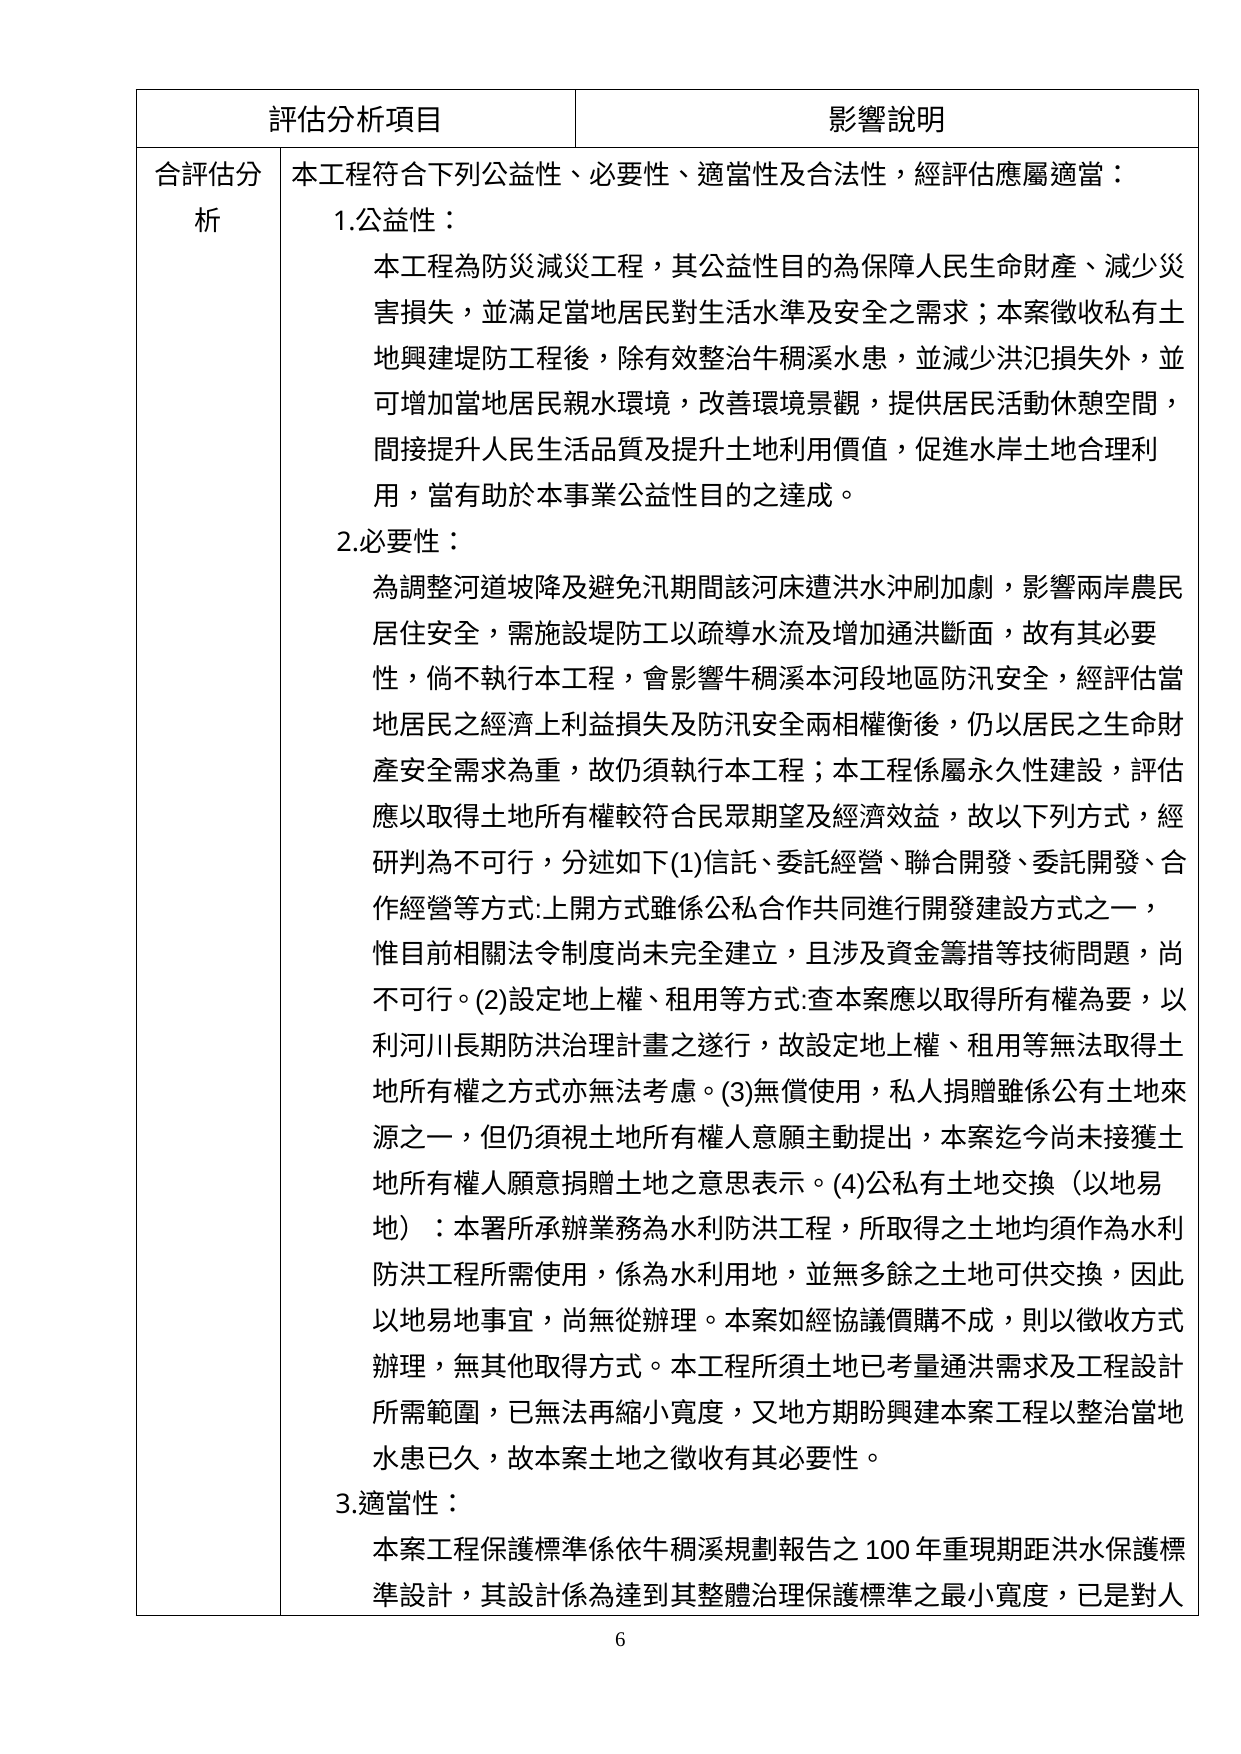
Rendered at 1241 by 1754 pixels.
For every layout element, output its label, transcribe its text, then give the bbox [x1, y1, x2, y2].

table_cell 本工程符合下列公益性、必要性、適當性及合法性，經評估應屬適當： 1.公益性： 本工程為防災減災工程，其公益性目的為保障人民生命財產、減少災害損失，並滿足當地居民對生活水準及安全之需求；本案徵收私有土地興建堤防工程後，除有效整治牛稠溪水患，並減少洪氾損失外，並可增加當地居民親水環境，改善環境景觀，提供居民活動休憩空間，間接提升人民生活品質及提升土地利用價值，促進水岸土地合理利用，當有助於本事業公益性目的之達成。 2.必要性： 為調整河道坡降及避免汛期間該河床遭洪水沖刷加劇，影響兩岸農民居住安全，需施設堤防工以疏導水流及增加通洪斷面，故有其必要性，倘不執行本工程，會影響牛稠溪本河段地區防汛安全，經評估當地居民之經濟上利益損失及防汛安全兩相權衡後，仍以居民之生命財產安全需求為重，故仍須執行本工程；本工程係屬永久性建設，評估應以取得土地所有權較符合民眾期望及經濟效益，故以下列方式，經研判為不可行，分述如下(1)信託、委託經營、聯合開發、委託開發、合作經營等方式:上開方式雖係公私合作共同進行開發建設方式之一，惟目前相關法令制度尚未完全建立，且涉及資金籌措等技術問題，尚不可行。(2)設定地上權、租用等方式:查本案應以取得所有權為要，以利河川長期防洪治理計畫之遂行，故設定地上權、租用等無法取得土地所有權之方式亦無法考慮。(3)無償使用，私人捐贈雖係公有土地來源之一，但仍須視土地所有權人意願主動提出，本案迄今尚未接獲土地所有權人願意捐贈土地之意思表示。(4)公私有土地交換（以地易地）：本署所承辦業務為水利防洪工程，所取得之土地均須作為水利防洪工程所需使用，係為水利用地，並無多餘之土地可供交換，因此以地易地事宜，尚無從辦理。本案如經協議價購不成，則以徵收方式辦理，無其他取得方式。本工程所須土地已考量通洪需求及工程設計所需範圍，已無法再縮小寬度，又地方期盼興建本案工程以整治當地水患已久，故本案土地之徵收有其必要性。 3.適當性： 本案工程保護標準係依牛稠溪規劃報告之100年重現期距洪水保護標準設計，其設計係為達到其整體治理保護標準之最小寬度，已是對人 [281, 148, 1198, 1615]
table_header 評估分析項目 [137, 90, 575, 147]
table_header 影響說明 [576, 90, 1198, 147]
table_cell 合評估分析 [137, 148, 280, 1615]
